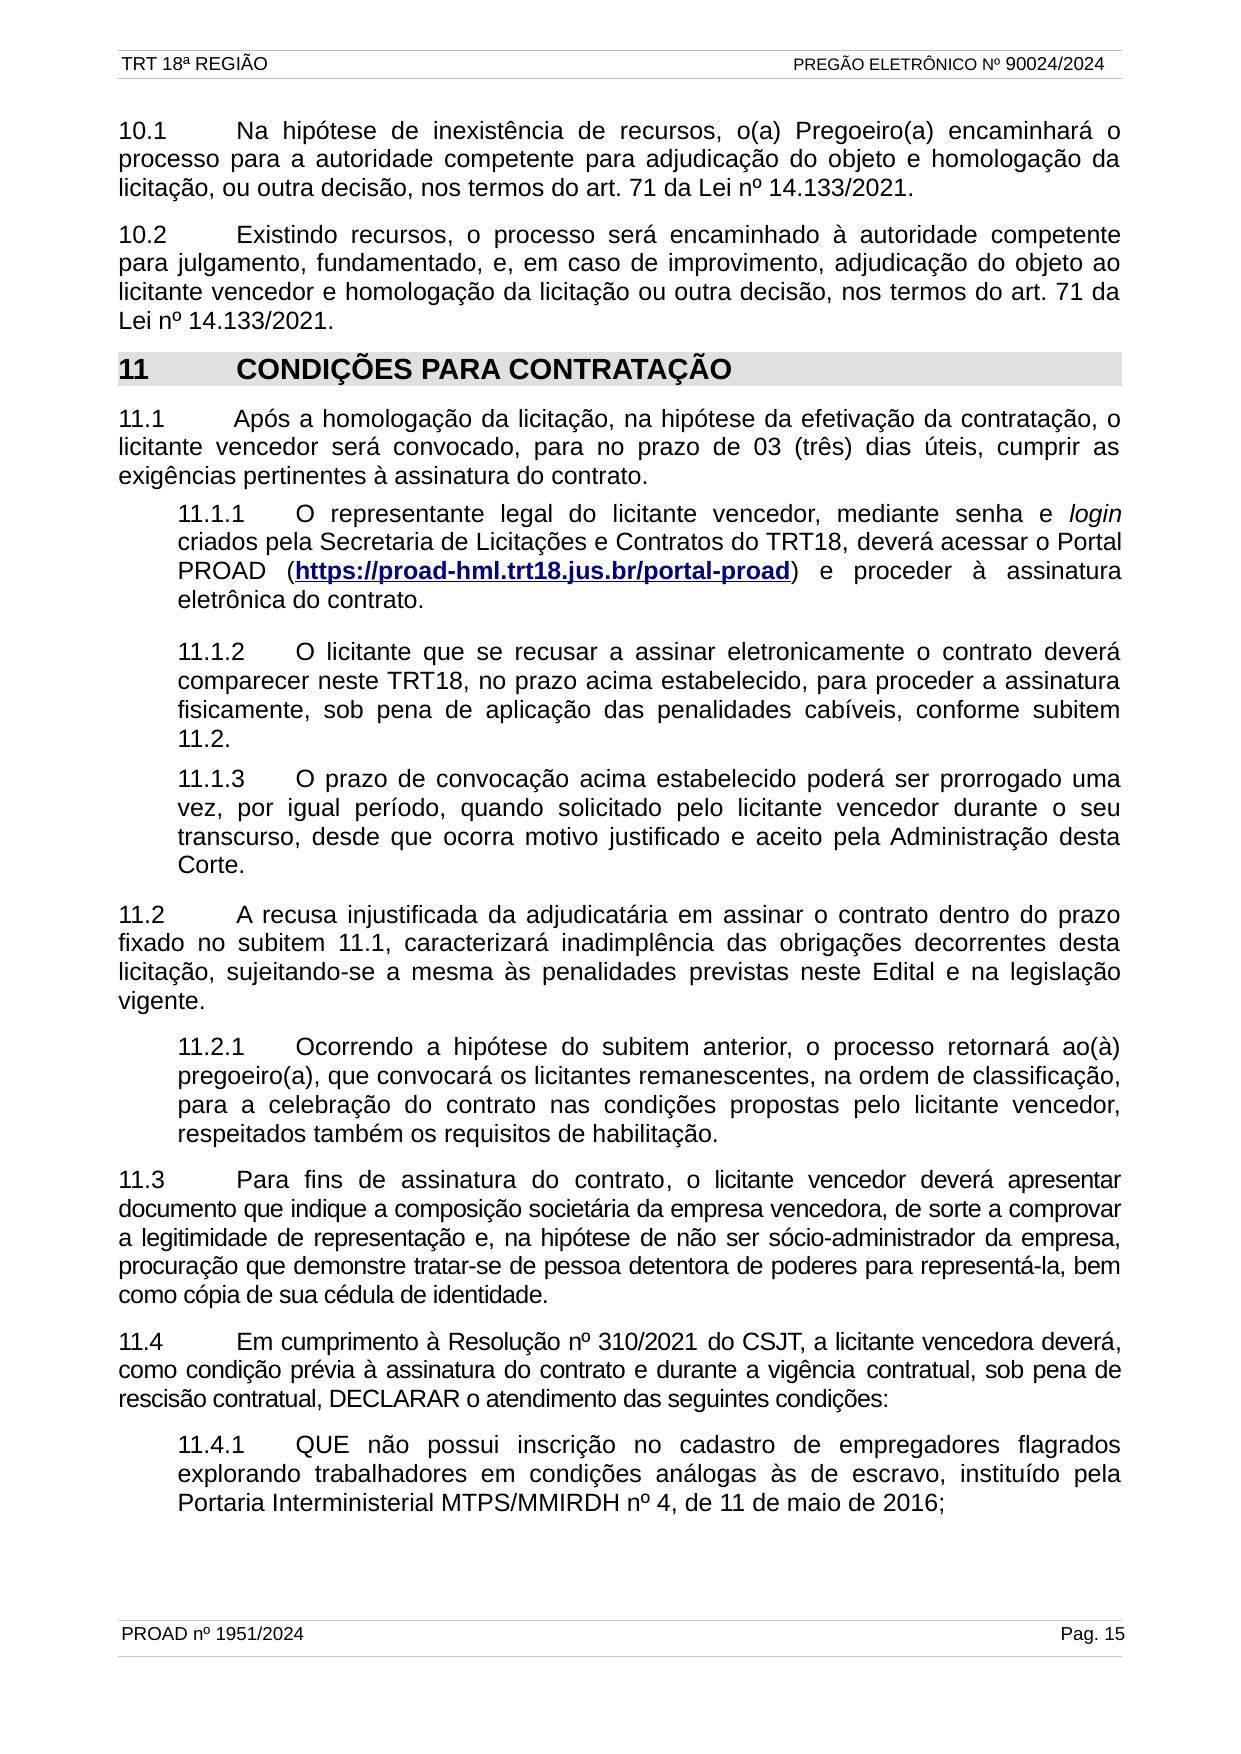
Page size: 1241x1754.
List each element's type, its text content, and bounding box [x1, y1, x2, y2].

text 10.2 Existindo recursos, o processo será encaminhado à autoridade competente para julgamento, fundamentado, e, em caso de improvimento, adjudicação do objeto ao licitante vencedor e homologação da licitação ou outra decisão, nos termos do art. 71 da Lei nº 14.133/2021. [118, 219, 1122, 334]
text 11.2.1 Ocorrendo a hipótese do subitem anterior, o processo retornará ao(à) pregoeiro(a), que convocará os licitantes remanescentes, na ordem de classificação, para a celebração do contrato nas condições propostas pelo licitante vencedor, respeitados também os requisitos de habilitação. [177, 1032, 1122, 1147]
text 11.4.1 QUE não possui inscrição no cadastro de empregadores flagrados explorando trabalhadores em condições análogas às de escravo, instituído pela Portaria Interministerial MTPS/MMIRDH nº 4, de 11 de maio de 2016; [177, 1431, 1122, 1517]
text 10.1 Na hipótese de inexistência de recursos, o(a) Pregoeiro(a) encaminhará o processo para a autoridade competente para adjudicação do objeto e homologação da licitação, ou outra decisão, nos termos do art. 71 da Lei nº 14.133/2021. [118, 116, 1122, 202]
text 11.1.2 O licitante que se recusar a assinar eletronicamente o contrato deverá comparecer neste TRT18, no prazo acima estabelecido, para proceder a assinatura fisicamente, sob pena de aplicação das penalidades cabíveis, conforme subitem 11.2. [177, 637, 1122, 752]
text 11.2 A recusa injustificada da adjudicatária em assinar o contrato dentro do prazo fixado no subitem 11.1, caracterizará inadimplência das obrigações decorrentes desta licitação, sujeitando-se a mesma às penalidades previstas neste Edital e na legislação vigente. [118, 900, 1122, 1015]
text 11.1.1 O representante legal do licitante vencedor, mediante senha e login criados pela Secretaria de Licitações e Contratos do TRT18, deverá acessar o Portal PROAD (https://proad-hml.trt18.jus.br/portal-proad) e proceder à assinatura eletrônica do contrato. [177, 499, 1122, 614]
text 11 CONDIÇÕES PARA CONTRATAÇÃO [118, 352, 1122, 386]
text 11.3 Para fins de assinatura do contrato, o licitante vencedor deverá apresentar documento que indique a composição societária da empresa vencedora, de sorte a comprovar a legitimidade de representação e, na hipótese de não ser sócio-administrador da empresa, procuração que demonstre tratar-se de pessoa detentora de poderes para representá-la, bem como cópia de sua cédula de identidade. [118, 1165, 1122, 1309]
text 11.1 Após a homologação da licitação, na hipótese da efetivação da contratação, o licitante vencedor será convocado, para no prazo de 03 (três) dias úteis, cumprir as exigências pertinentes à assinatura do contrato. [118, 403, 1122, 490]
text 11.1.3 O prazo de convocação acima estabelecido poderá ser prorrogado uma vez, por igual período, quando solicitado pelo licitante vencedor durante o seu transcurso, desde que ocorra motivo justificado e aceito pela Administração desta Corte. [177, 764, 1122, 879]
text 11.4 Em cumprimento à Resolução nº 310/2021 do CSJT, a licitante vencedora deverá, como condição prévia à assinatura do contrato e durante a vigência contratual, sob pena de rescisão contratual, DECLARAR o atendimento das seguintes condições: [118, 1327, 1122, 1413]
